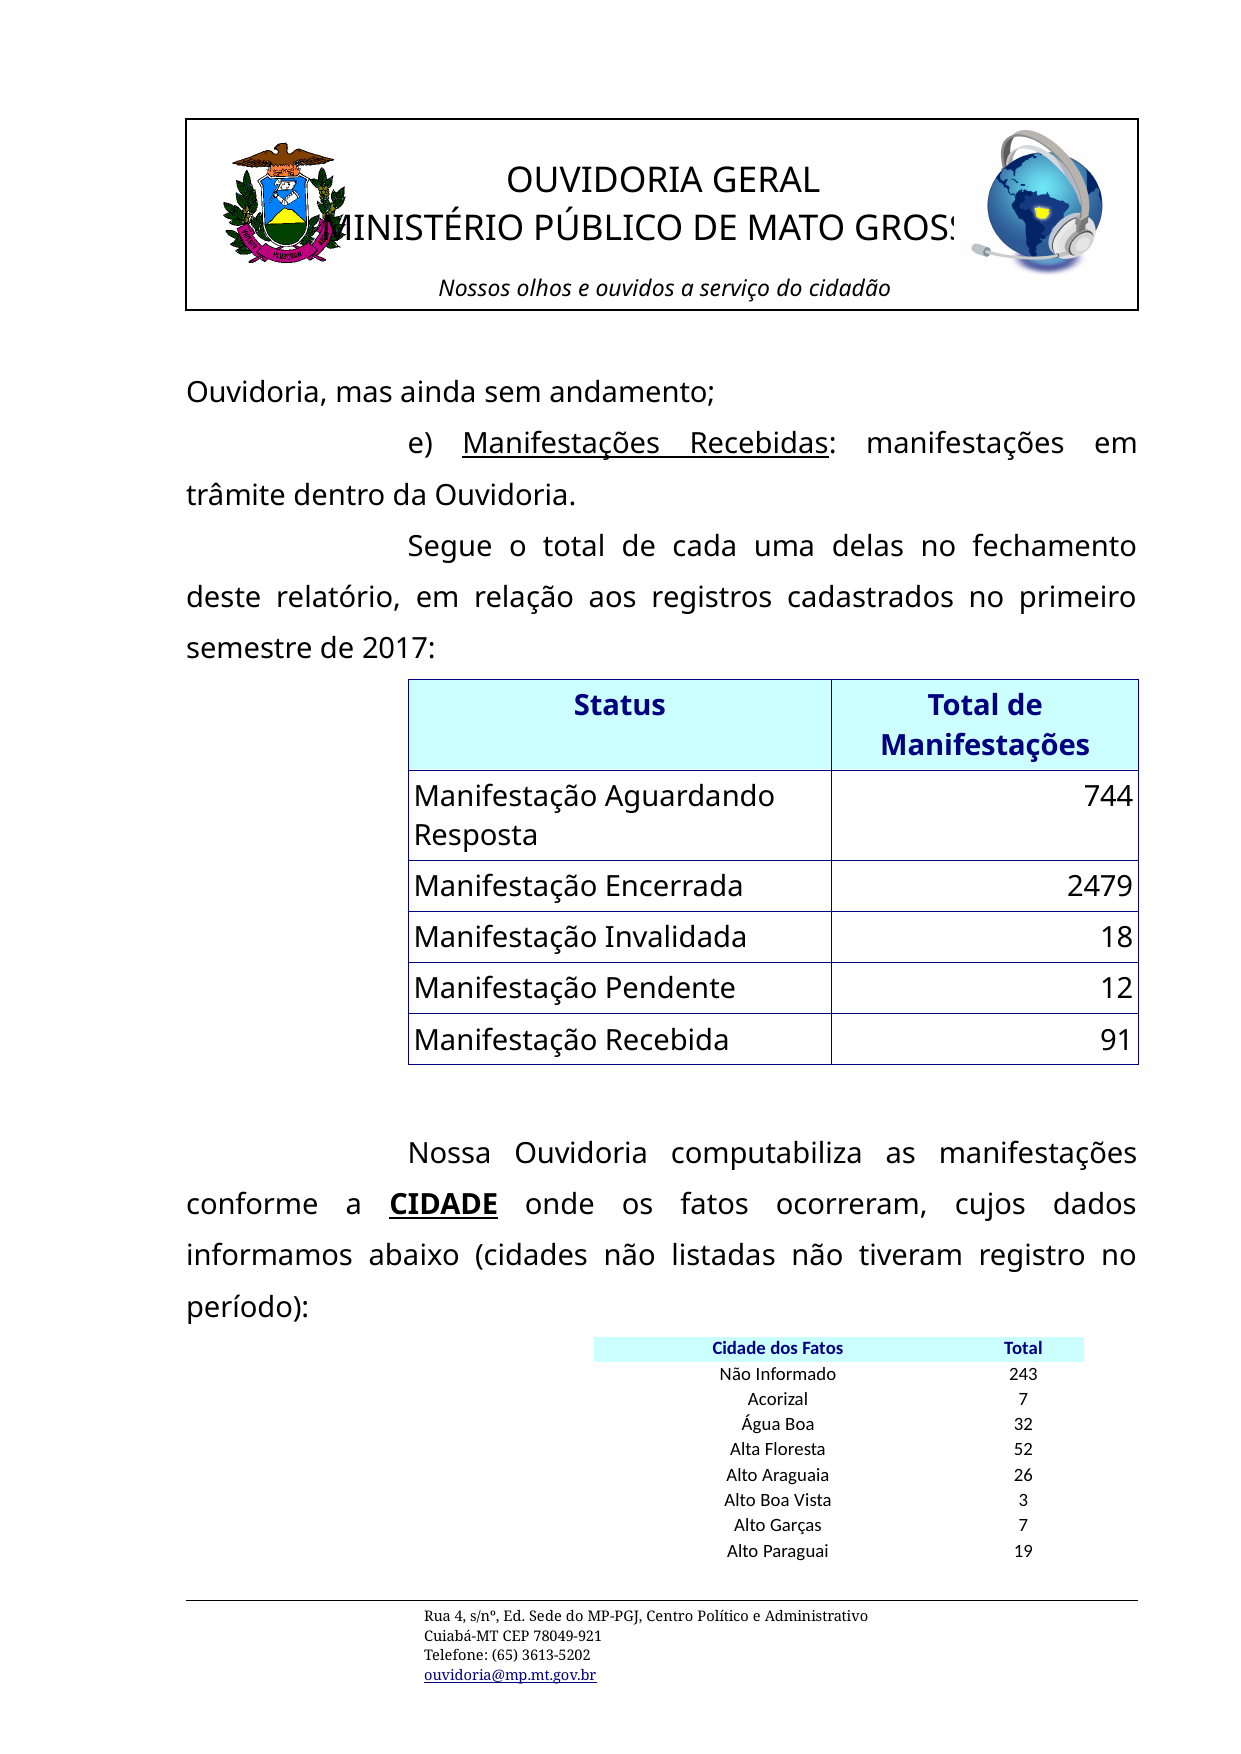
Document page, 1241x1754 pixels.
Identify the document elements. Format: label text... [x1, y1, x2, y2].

table_cell Manifestação Recebida [409, 1014, 831, 1064]
table_cell 52 [962, 1439, 1084, 1464]
table_cell Alto Araguaia [594, 1464, 962, 1489]
picture [953, 124, 1123, 282]
text Nossa Ouvidoria computabiliza as manifestações conforme a CIDADE onde os fatos ocorreram, cujos dados informamos abaixo (cidades não listadas não tiveram registro no período): [186, 1132, 1138, 1325]
table_cell Não Informado [594, 1363, 962, 1388]
table_cell 243 [962, 1363, 1084, 1388]
table_cell 7 [962, 1388, 1084, 1413]
table_cell 7 [962, 1514, 1084, 1540]
table_cell 32 [962, 1413, 1084, 1438]
table_cell Acorizal [594, 1388, 962, 1413]
table_cell Água Boa [594, 1413, 962, 1438]
table_cell 19 [962, 1540, 1084, 1565]
table_cell 12 [832, 963, 1138, 1013]
picture [222, 142, 362, 273]
table_cell 2479 [832, 861, 1138, 911]
table_header Total [962, 1337, 1084, 1362]
text Segue o total de cada uma delas no fechamento deste relatório, em relação aos registros cadastrados no primeiro semestre de 2017: [186, 525, 1138, 667]
table_cell Manifestação Aguardando Resposta [409, 771, 831, 860]
table_cell 18 [832, 912, 1138, 962]
table_cell 3 [962, 1489, 1084, 1514]
table_cell Alto Paraguai [594, 1540, 962, 1565]
table_header Total de Manifestações [832, 680, 1138, 769]
table_cell Alta Floresta [594, 1439, 962, 1464]
table_cell Manifestação Encerrada [409, 861, 831, 911]
table_header Cidade dos Fatos [594, 1337, 962, 1362]
table_cell 26 [962, 1464, 1084, 1489]
text e) Manifestações Recebidas: manifestações em trâmite dentro da Ouvidoria. [186, 423, 1138, 513]
table_cell 744 [832, 771, 1138, 860]
table_header Status [409, 680, 831, 769]
text Ouvidoria, mas ainda sem andamento; [186, 371, 1138, 411]
table_cell Manifestação Invalidada [409, 912, 831, 962]
table_cell Manifestação Pendente [409, 963, 831, 1013]
table_cell Alto Garças [594, 1514, 962, 1540]
table_cell 91 [832, 1014, 1138, 1064]
table_cell Alto Boa Vista [594, 1489, 962, 1514]
